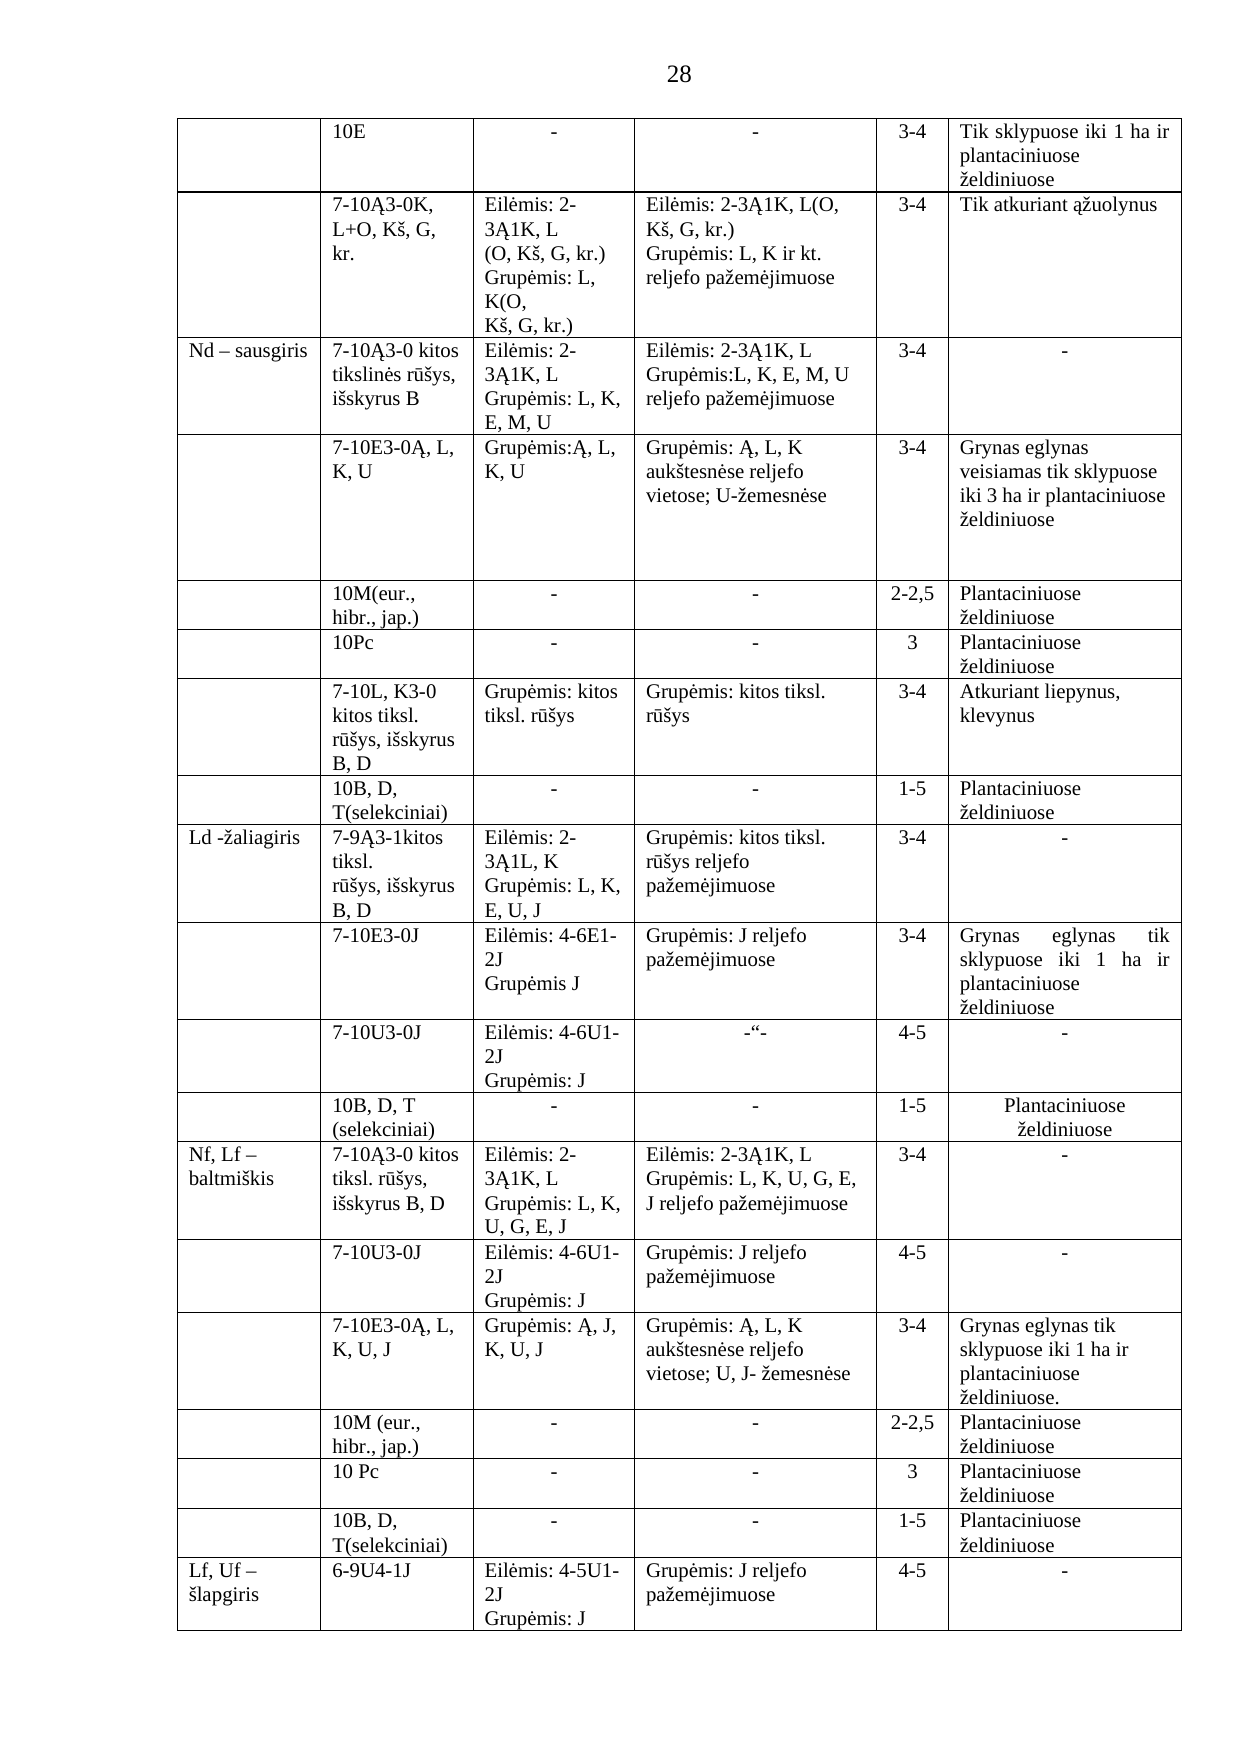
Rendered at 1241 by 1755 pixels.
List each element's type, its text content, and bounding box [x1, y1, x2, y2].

table_cell 7-10E3-0Ą, L, K, U, J [321, 1313, 473, 1409]
table_cell [178, 193, 320, 337]
table_cell Atkuriant liepynus, klevynus [949, 679, 1181, 775]
table_cell - [635, 119, 876, 191]
table_cell 3 [877, 1459, 948, 1507]
table_cell Tik sklypuose iki 1 ha ir plantaciniuose želdiniuose [949, 119, 1181, 191]
table_cell 7-10E3-0Ą, L, K, U [321, 435, 473, 579]
table_cell 3-4 [877, 193, 948, 337]
table_cell 6-9U4-1J [321, 1558, 473, 1630]
table_cell [178, 1313, 320, 1409]
table_cell Eilėmis: 2-3Ą1K, L Grupėmis: L, K, E, M, U [474, 338, 634, 434]
table_cell [178, 1410, 320, 1458]
table_cell 4-5 [877, 1558, 948, 1630]
table_cell [178, 1020, 320, 1092]
table_cell 7-10E3-0J [321, 923, 473, 1019]
table_cell Plantaciniuose želdiniuose [949, 1459, 1181, 1507]
table_cell Plantaciniuose želdiniuose [949, 776, 1181, 824]
table_cell Eilėmis: 2-3Ą1K, L Grupėmis: L, K, U, G, E, J [474, 1142, 634, 1238]
table_cell - [474, 1459, 634, 1507]
table_cell 2-2,5 [877, 1410, 948, 1458]
table_cell 3-4 [877, 338, 948, 434]
table_cell - [635, 1410, 876, 1458]
table_cell 3 [877, 630, 948, 678]
table_cell Grupėmis: J reljefo pažemėjimuose [635, 923, 876, 1019]
table_cell 4-5 [877, 1020, 948, 1092]
table_cell 3-4 [877, 435, 948, 579]
table_cell 3-4 [877, 923, 948, 1019]
table_cell 10B, D, T(selekciniai) [321, 776, 473, 824]
table_cell [178, 776, 320, 824]
table_cell Grynas eglynas tik sklypuose iki 1 ha ir plantaciniuose želdiniuose [949, 923, 1181, 1019]
table_cell 1-5 [877, 1509, 948, 1557]
table_cell 7-9Ą3-1kitos tiksl. rūšys, išskyrus B, D [321, 825, 473, 922]
table_cell - [474, 581, 634, 629]
table_cell [178, 1093, 320, 1141]
table_cell - [949, 1020, 1181, 1092]
table_cell 1-5 [877, 1093, 948, 1141]
table_cell -“- [635, 1020, 876, 1092]
table_cell Plantaciniuose želdiniuose [949, 1509, 1181, 1557]
table_cell [178, 1240, 320, 1312]
table_cell Grupėmis: kitos tiksl. rūšys [474, 679, 634, 775]
table_cell [178, 1509, 320, 1557]
table_cell - [949, 825, 1181, 922]
table_cell 10 Pc [321, 1459, 473, 1507]
table_cell - [474, 1093, 634, 1141]
table_cell [178, 630, 320, 678]
table_cell Plantaciniuose želdiniuose [949, 1093, 1181, 1141]
table_cell - [635, 1509, 876, 1557]
table_cell Grupėmis: kitos tiksl. rūšys [635, 679, 876, 775]
table_cell 10B, D, T (selekciniai) [321, 1093, 473, 1141]
table_cell - [635, 1459, 876, 1507]
table_cell 7-10U3-0J [321, 1020, 473, 1092]
table_cell Eilėmis: 2-3Ą1K, L Grupėmis: L, K, U, G, E, J reljefo pažemėjimuose [635, 1142, 876, 1238]
table_cell Lf, Uf – šlapgiris [178, 1558, 320, 1630]
table_cell Eilėmis: 2-3Ą1K, L (O, Kš, G, kr.) Grupėmis: L, K(O, Kš, G, kr.) [474, 193, 634, 337]
table_cell Grupėmis: J reljefo pažemėjimuose [635, 1558, 876, 1630]
table_cell Grupėmis: J reljefo pažemėjimuose [635, 1240, 876, 1312]
table_cell 1-5 [877, 776, 948, 824]
table_cell 3-4 [877, 1142, 948, 1238]
table_cell Eilėmis: 4-5U1-2J Grupėmis: J [474, 1558, 634, 1630]
table_cell - [474, 1509, 634, 1557]
table_cell 10M (eur., hibr., jap.) [321, 1410, 473, 1458]
table_cell - [949, 1558, 1181, 1630]
table_cell - [474, 776, 634, 824]
table_cell Nd – sausgiris [178, 338, 320, 434]
table_cell 10E [321, 119, 473, 191]
table_cell Grynas eglynas veisiamas tik sklypuose iki 3 ha ir plantaciniuose želdiniuose [949, 435, 1181, 579]
table_cell - [949, 1240, 1181, 1312]
table_cell - [474, 1410, 634, 1458]
table_cell 4-5 [877, 1240, 948, 1312]
table_cell Eilėmis: 4-6E1-2J Grupėmis J [474, 923, 634, 1019]
table_cell Tik atkuriant ąžuolynus [949, 193, 1181, 337]
table_cell 3-4 [877, 679, 948, 775]
table_cell - [635, 581, 876, 629]
table_cell Eilėmis: 2-3Ą1K, L(O, Kš, G, kr.) Grupėmis: L, K ir kt. reljefo pažemėjimuose [635, 193, 876, 337]
table_cell Grynas eglynas tik sklypuose iki 1 ha ir plantaciniuose želdiniuose. [949, 1313, 1181, 1409]
table_cell 7-10Ą3-0 kitos tikslinės rūšys, išskyrus B [321, 338, 473, 434]
table_cell Eilėmis: 4-6U1-2J Grupėmis: J [474, 1240, 634, 1312]
table_cell Ld -žaliagiris [178, 825, 320, 922]
table_cell - [635, 630, 876, 678]
table_cell 7-10L, K3-0 kitos tiksl. rūšys, išskyrus B, D [321, 679, 473, 775]
table_cell Grupėmis: kitos tiksl. rūšys reljefo pažemėjimuose [635, 825, 876, 922]
table_cell - [635, 1093, 876, 1141]
table_cell [178, 679, 320, 775]
table_cell Grupėmis:Ą, L, K, U [474, 435, 634, 579]
table_cell [178, 581, 320, 629]
table_cell [178, 119, 320, 191]
table_cell Plantaciniuose želdiniuose [949, 581, 1181, 629]
table_cell 7-10U3-0J [321, 1240, 473, 1312]
table_cell Eilėmis: 2-3Ą1L, K Grupėmis: L, K, E, U, J [474, 825, 634, 922]
table_cell Eilėmis: 4-6U1-2J Grupėmis: J [474, 1020, 634, 1092]
table_cell 10M(eur., hibr., jap.) [321, 581, 473, 629]
table_cell - [635, 776, 876, 824]
table_cell 2-2,5 [877, 581, 948, 629]
table_cell [178, 923, 320, 1019]
table_cell Eilėmis: 2-3Ą1K, L Grupėmis:L, K, E, M, U reljefo pažemėjimuose [635, 338, 876, 434]
table_cell Grupėmis: Ą, J, K, U, J [474, 1313, 634, 1409]
table_cell - [474, 119, 634, 191]
table_cell Grupėmis: Ą, L, K aukštesnėse reljefo vietose; U-žemesnėse [635, 435, 876, 579]
table_cell Plantaciniuose želdiniuose [949, 1410, 1181, 1458]
table_cell - [474, 630, 634, 678]
table_cell - [949, 1142, 1181, 1238]
table_cell [178, 435, 320, 579]
table_cell Plantaciniuose želdiniuose [949, 630, 1181, 678]
table_cell 3-4 [877, 825, 948, 922]
table_cell 10Pc [321, 630, 473, 678]
table_cell Grupėmis: Ą, L, K aukštesnėse reljefo vietose; U, J- žemesnėse [635, 1313, 876, 1409]
table_cell [178, 1459, 320, 1507]
table_cell 7-10Ą3-0 kitos tiksl. rūšys, išskyrus B, D [321, 1142, 473, 1238]
table_cell Nf, Lf – baltmiškis [178, 1142, 320, 1238]
table_cell 7-10Ą3-0K, L+O, Kš, G, kr. [321, 193, 473, 337]
table_cell - [949, 338, 1181, 434]
table_cell 10B, D, T(selekciniai) [321, 1509, 473, 1557]
table_cell 3-4 [877, 1313, 948, 1409]
table_cell 3-4 [877, 119, 948, 191]
